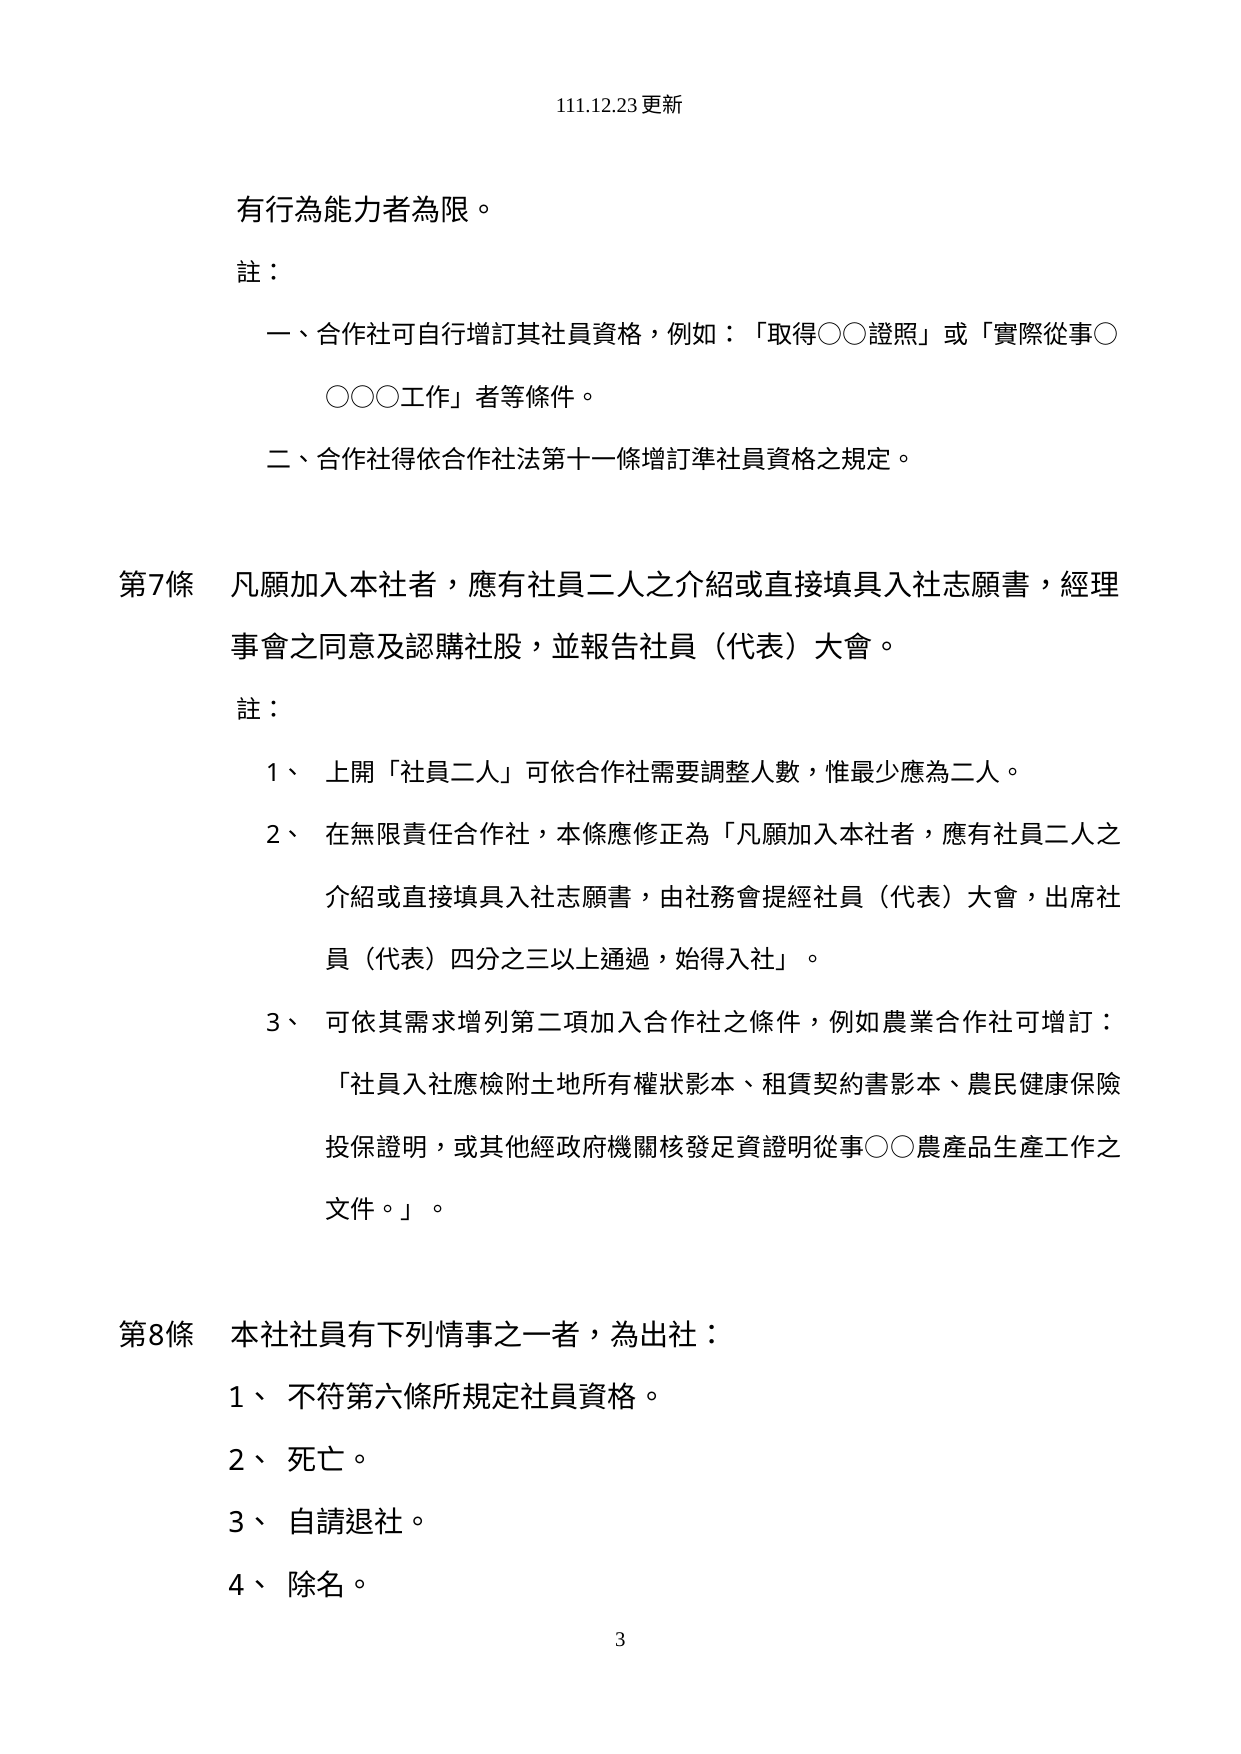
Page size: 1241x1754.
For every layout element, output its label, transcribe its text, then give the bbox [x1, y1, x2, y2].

list 上開「社員二人」可依合作社需要調整人數，惟最少應為二人。 [266, 728, 1122, 791]
list 凡願加入本社者，應有社員二人之介紹或直接填具入社志願書，經理事會之同意及認購社股，並報告社員（代表）大會。 [118, 541, 1122, 666]
list 在無限責任合作社，本條應修正為「凡願加入本社者，應有社員二人之介紹或直接填具入社志願書，由社務會提經社員（代表）大會，出席社員（代表）四分之三以上通過，始得入社」。 [266, 791, 1122, 978]
list 死亡。 [227, 1416, 1122, 1478]
list 本社社員有下列情事之一者，為出社： [118, 1291, 1122, 1353]
list 除名。 [227, 1541, 1122, 1603]
text 註： [236, 228, 1122, 291]
text 註： [231, 666, 1122, 728]
list 有行為能力者為限。 [118, 166, 1122, 228]
text 二、合作社得依合作社法第十一條增訂準社員資格之規定。 [266, 416, 1122, 478]
text 一、合作社可自行增訂其社員資格，例如：「取得○○證照」或「實際從事○○○○工作」者等條件。 [266, 291, 1122, 416]
list 自請退社。 [227, 1478, 1122, 1541]
list 不符第六條所規定社員資格。 [227, 1353, 1122, 1416]
list 可依其需求增列第二項加入合作社之條件，例如農業合作社可增訂：「社員入社應檢附土地所有權狀影本、租賃契約書影本、農民健康保險投保證明，或其他經政府機關核發足資證明從事○○農產品生產工作之文件。」。 [266, 978, 1122, 1228]
